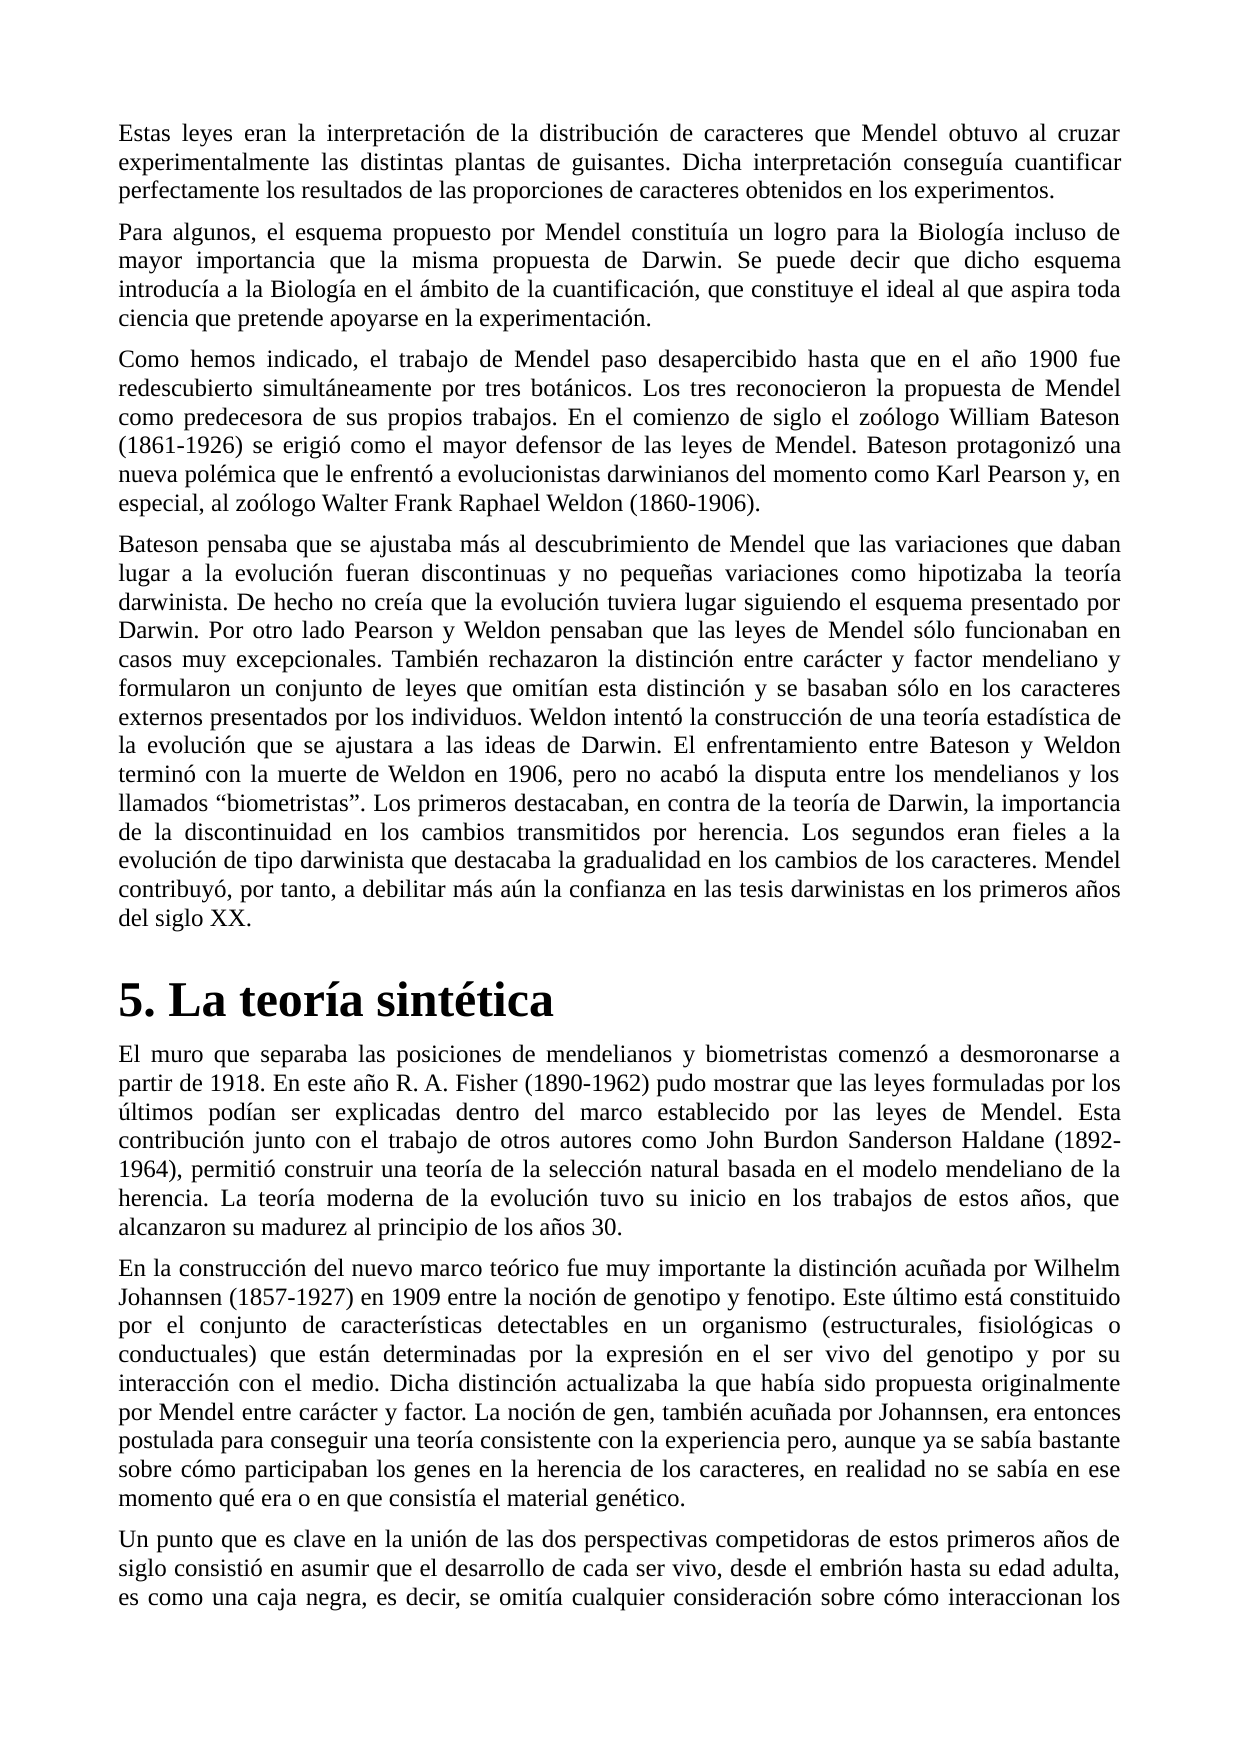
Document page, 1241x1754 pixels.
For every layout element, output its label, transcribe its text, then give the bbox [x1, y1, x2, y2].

text En la construcción del nuevo marco teórico fue muy importante la distinción acuñada por Wilhelm Johannsen (1857-1927) en 1909 entre la noción de genotipo y fenotipo. Este último está constituido por el conjunto de características detectables en un organismo (estructurales, fisiológicas o conductuales) que están determinadas por la expresión en el ser vivo del genotipo y por su interacción con el medio. Dicha distinción actualizaba la que había sido propuesta originalmente por Mendel entre carácter y factor. La noción de gen, también acuñada por Johannsen, era entonces postulada para conseguir una teoría consistente con la experiencia pero, aunque ya se sabía bastante sobre cómo participaban los genes en la herencia de los caracteres, en realidad no se sabía en ese momento qué era o en que consistía el material genético. [118, 1253, 1122, 1512]
text Estas leyes eran la interpretación de la distribución de caracteres que Mendel obtuvo al cruzar experimentalmente las distintas plantas de guisantes. Dicha interpretación conseguía cuantificar perfectamente los resultados de las proporciones de caracteres obtenidos en los experimentos. [118, 118, 1122, 204]
text Para algunos, el esquema propuesto por Mendel constituía un logro para la Biología incluso de mayor importancia que la misma propuesta de Darwin. Se puede decir que dicho esquema introducía a la Biología en el ámbito de la cuantificación, que constituye el ideal al que aspira toda ciencia que pretende apoyarse en la experimentación. [118, 217, 1122, 332]
text Bateson pensaba que se ajustaba más al descubrimiento de Mendel que las variaciones que daban lugar a la evolución fueran discontinuas y no pequeñas variaciones como hipotizaba la teoría darwinista. De hecho no creía que la evolución tuviera lugar siguiendo el esquema presentado por Darwin. Por otro lado Pearson y Weldon pensaban que las leyes de Mendel sólo funcionaban en casos muy excepcionales. También rechazaron la distinción entre carácter y factor mendeliano y formularon un conjunto de leyes que omitían esta distinción y se basaban sólo en los caracteres externos presentados por los individuos. Weldon intentó la construcción de una teoría estadística de la evolución que se ajustara a las ideas de Darwin. El enfrentamiento entre Bateson y Weldon terminó con la muerte de Weldon en 1906, pero no acabó la disputa entre los mendelianos y los llamados “biometristas”. Los primeros destacaban, en contra de la teoría de Darwin, la importancia de la discontinuidad en los cambios transmitidos por herencia. Los segundos eran fieles a la evolución de tipo darwinista que destacaba la gradualidad en los cambios de los caracteres. Mendel contribuyó, por tanto, a debilitar más aún la confianza en las tesis darwinistas en los primeros años del siglo XX. [118, 529, 1122, 932]
text Como hemos indicado, el trabajo de Mendel paso desapercibido hasta que en el año 1900 fue redescubierto simultáneamente por tres botánicos. Los tres reconocieron la propuesta de Mendel como predecesora de sus propios trabajos. En el comienzo de siglo el zoólogo William Bateson (1861-1926) se erigió como el mayor defensor de las leyes de Mendel. Bateson protagonizó una nueva polémica que le enfrentó a evolucionistas darwinianos del momento como Karl Pearson y, en especial, al zoólogo Walter Frank Raphael Weldon (1860-1906). [118, 344, 1122, 517]
text Un punto que es clave en la unión de las dos perspectivas competidoras de estos primeros años de siglo consistió en asumir que el desarrollo de cada ser vivo, desde el embrión hasta su edad adulta, es como una caja negra, es decir, se omitía cualquier consideración sobre cómo interaccionan los [118, 1524, 1122, 1611]
subtitle 5. La teoría sintética [118, 969, 1122, 1027]
text El muro que separaba las posiciones de mendelianos y biometristas comenzó a desmoronarse a partir de 1918. En este año R. A. Fisher (1890-1962) pudo mostrar que las leyes formuladas por los últimos podían ser explicadas dentro del marco establecido por las leyes de Mendel. Esta contribución junto con el trabajo de otros autores como John Burdon Sanderson Haldane (1892-1964), permitió construir una teoría de la selección natural basada en el modelo mendeliano de la herencia. La teoría moderna de la evolución tuvo su inicio en los trabajos de estos años, que alcanzaron su madurez al principio de los años 30. [118, 1039, 1122, 1241]
